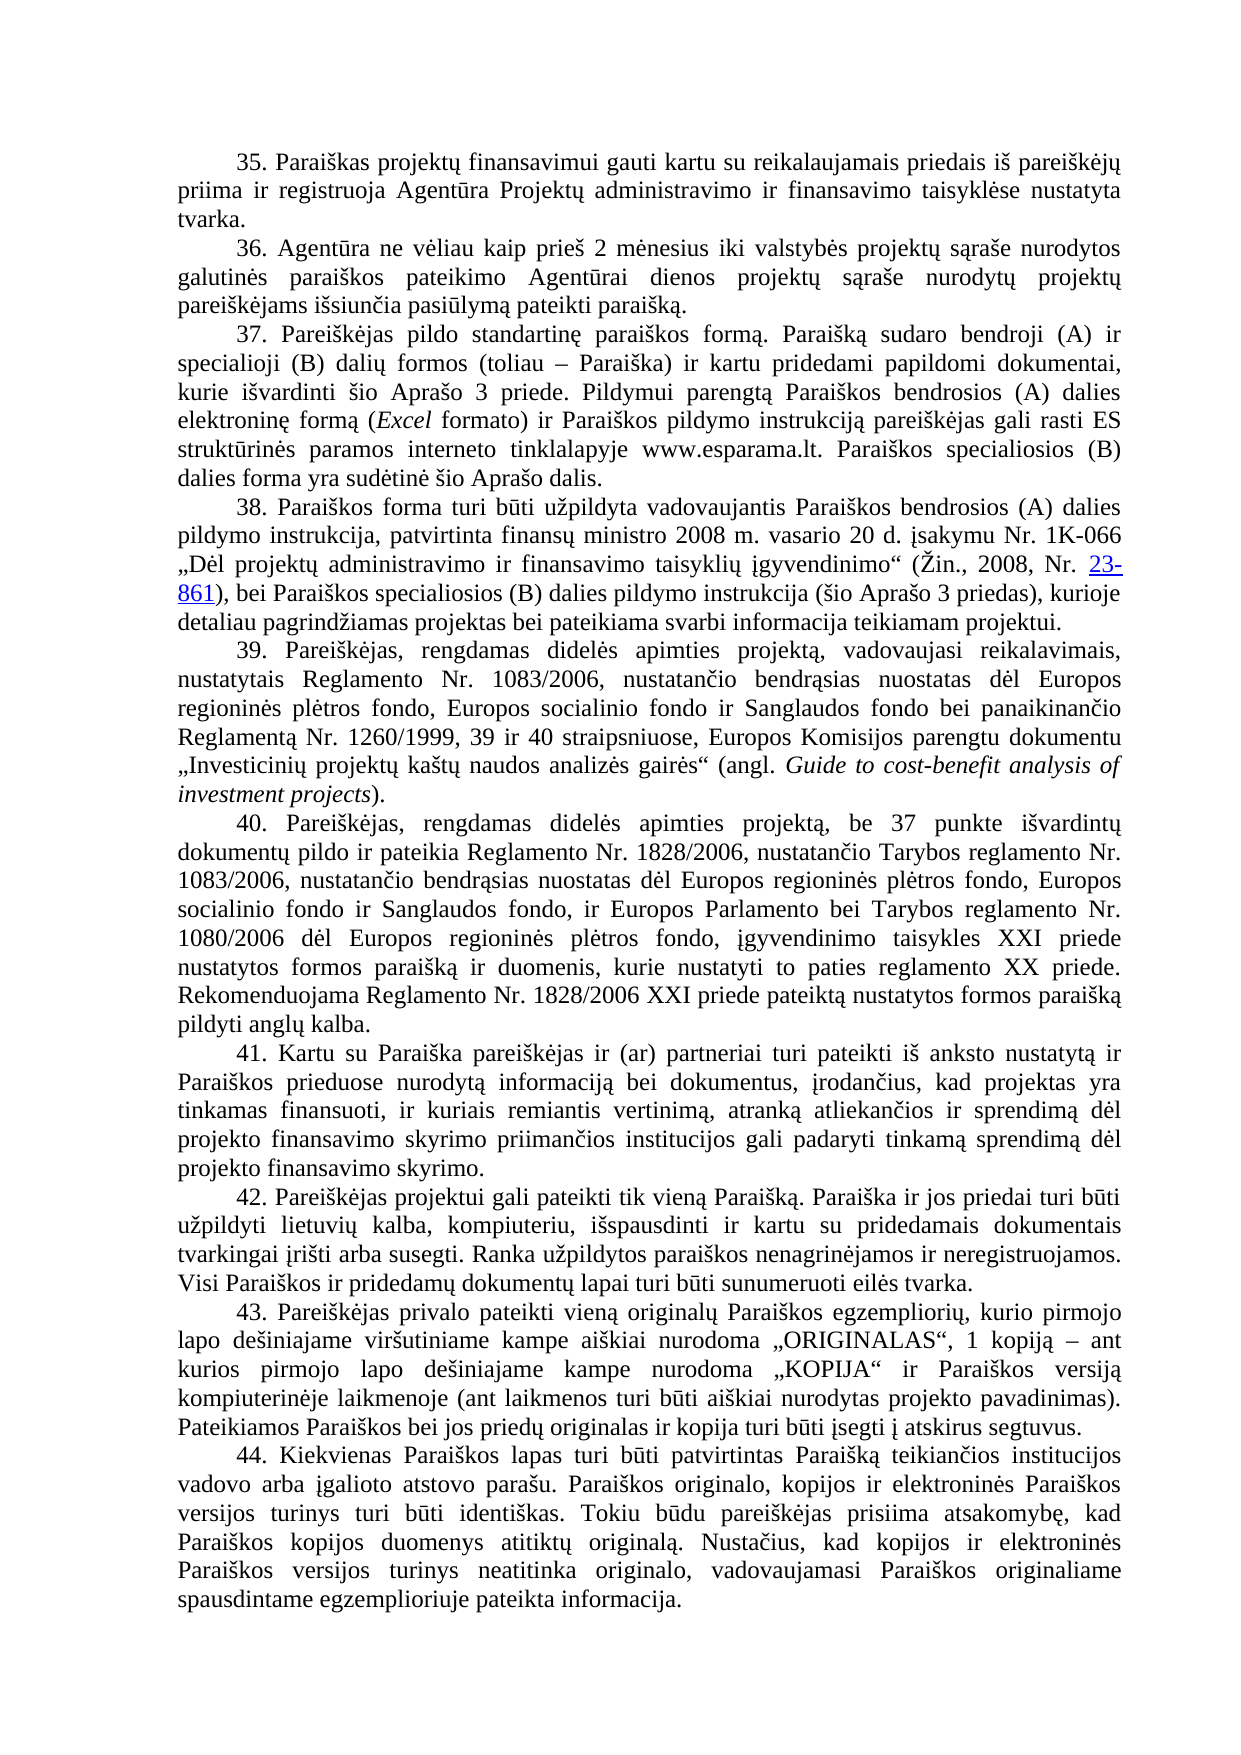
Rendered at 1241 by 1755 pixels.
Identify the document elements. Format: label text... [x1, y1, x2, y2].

text 42. Pareiškėjas projektui gali pateikti tik vieną Paraišką. Paraiška ir jos priedai turi būti užpildyti lietuvių kalba, kompiuteriu, išspausdinti ir kartu su pridedamais dokumentais tvarkingai įrišti arba susegti. Ranka užpildytos paraiškos nenagrinėjamos ir neregistruojamos. Visi Paraiškos ir pridedamų dokumentų lapai turi būti sunumeruoti eilės tvarka. [177, 1182, 1122, 1297]
text 36. Agentūra ne vėliau kaip prieš 2 mėnesius iki valstybės projektų sąraše nurodytos galutinės paraiškos pateikimo Agentūrai dienos projektų sąraše nurodytų projektų pareiškėjams išsiunčia pasiūlymą pateikti paraišką. [177, 233, 1122, 319]
text 43. Pareiškėjas privalo pateikti vieną originalų Paraiškos egzempliorių, kurio pirmojo lapo dešiniajame viršutiniame kampe aiškiai nurodoma „ORIGINALAS“, 1 kopiją – ant kurios pirmojo lapo dešiniajame kampe nurodoma „KOPIJA“ ir Paraiškos versiją kompiuterinėje laikmenoje (ant laikmenos turi būti aiškiai nurodytas projekto pavadinimas). Pateikiamos Paraiškos bei jos priedų originalas ir kopija turi būti įsegti į atskirus segtuvus. [177, 1297, 1122, 1441]
text 38. Paraiškos forma turi būti užpildyta vadovaujantis Paraiškos bendrosios (A) dalies pildymo instrukcija, patvirtinta finansų ministro 2008 m. vasario 20 d. įsakymu Nr. 1K-066 „Dėl projektų administravimo ir finansavimo taisyklių įgyvendinimo“ (Žin., 2008, Nr. 23-861), bei Paraiškos specialiosios (B) dalies pildymo instrukcija (šio Aprašo 3 priedas), kurioje detaliau pagrindžiamas projektas bei pateikiama svarbi informacija teikiamam projektui. [177, 492, 1122, 636]
text 35. Paraiškas projektų finansavimui gauti kartu su reikalaujamais priedais iš pareiškėjų priima ir registruoja Agentūra Projektų administravimo ir finansavimo taisyklėse nustatyta tvarka. [177, 147, 1122, 233]
text 40. Pareiškėjas, rengdamas didelės apimties projektą, be 37 punkte išvardintų dokumentų pildo ir pateikia Reglamento Nr. 1828/2006, nustatančio Tarybos reglamento Nr. 1083/2006, nustatančio bendrąsias nuostatas dėl Europos regioninės plėtros fondo, Europos socialinio fondo ir Sanglaudos fondo, ir Europos Parlamento bei Tarybos reglamento Nr. 1080/2006 dėl Europos regioninės plėtros fondo, įgyvendinimo taisykles XXI priede nustatytos formos paraišką ir duomenis, kurie nustatyti to paties reglamento XX priede. Rekomenduojama Reglamento Nr. 1828/2006 XXI priede pateiktą nustatytos formos paraišką pildyti anglų kalba. [177, 808, 1122, 1038]
text 44. Kiekvienas Paraiškos lapas turi būti patvirtintas Paraišką teikiančios institucijos vadovo arba įgalioto atstovo parašu. Paraiškos originalo, kopijos ir elektroninės Paraiškos versijos turinys turi būti identiškas. Tokiu būdu pareiškėjas prisiima atsakomybę, kad Paraiškos kopijos duomenys atitiktų originalą. Nustačius, kad kopijos ir elektroninės Paraiškos versijos turinys neatitinka originalo, vadovaujamasi Paraiškos originaliame spausdintame egzemplioriuje pateikta informacija. [177, 1441, 1122, 1613]
text 39. Pareiškėjas, rengdamas didelės apimties projektą, vadovaujasi reikalavimais, nustatytais Reglamento Nr. 1083/2006, nustatančio bendrąsias nuostatas dėl Europos regioninės plėtros fondo, Europos socialinio fondo ir Sanglaudos fondo bei panaikinančio Reglamentą Nr. 1260/1999, 39 ir 40 straipsniuose, Europos Komisijos parengtu dokumentu „Investicinių projektų kaštų naudos analizės gairės“ (angl. Guide to cost-benefit analysis of investment projects). [177, 636, 1122, 808]
text 41. Kartu su Paraiška pareiškėjas ir (ar) partneriai turi pateikti iš anksto nustatytą ir Paraiškos prieduose nurodytą informaciją bei dokumentus, įrodančius, kad projektas yra tinkamas finansuoti, ir kuriais remiantis vertinimą, atranką atliekančios ir sprendimą dėl projekto finansavimo skyrimo priimančios institucijos gali padaryti tinkamą sprendimą dėl projekto finansavimo skyrimo. [177, 1038, 1122, 1182]
text 37. Pareiškėjas pildo standartinę paraiškos formą. Paraišką sudaro bendroji (A) ir specialioji (B) dalių formos (toliau – Paraiška) ir kartu pridedami papildomi dokumentai, kurie išvardinti šio Aprašo 3 priede. Pildymui parengtą Paraiškos bendrosios (A) dalies elektroninę formą (Excel formato) ir Paraiškos pildymo instrukciją pareiškėjas gali rasti ES struktūrinės paramos interneto tinklalapyje www.esparama.lt. Paraiškos specialiosios (B) dalies forma yra sudėtinė šio Aprašo dalis. [177, 319, 1122, 492]
